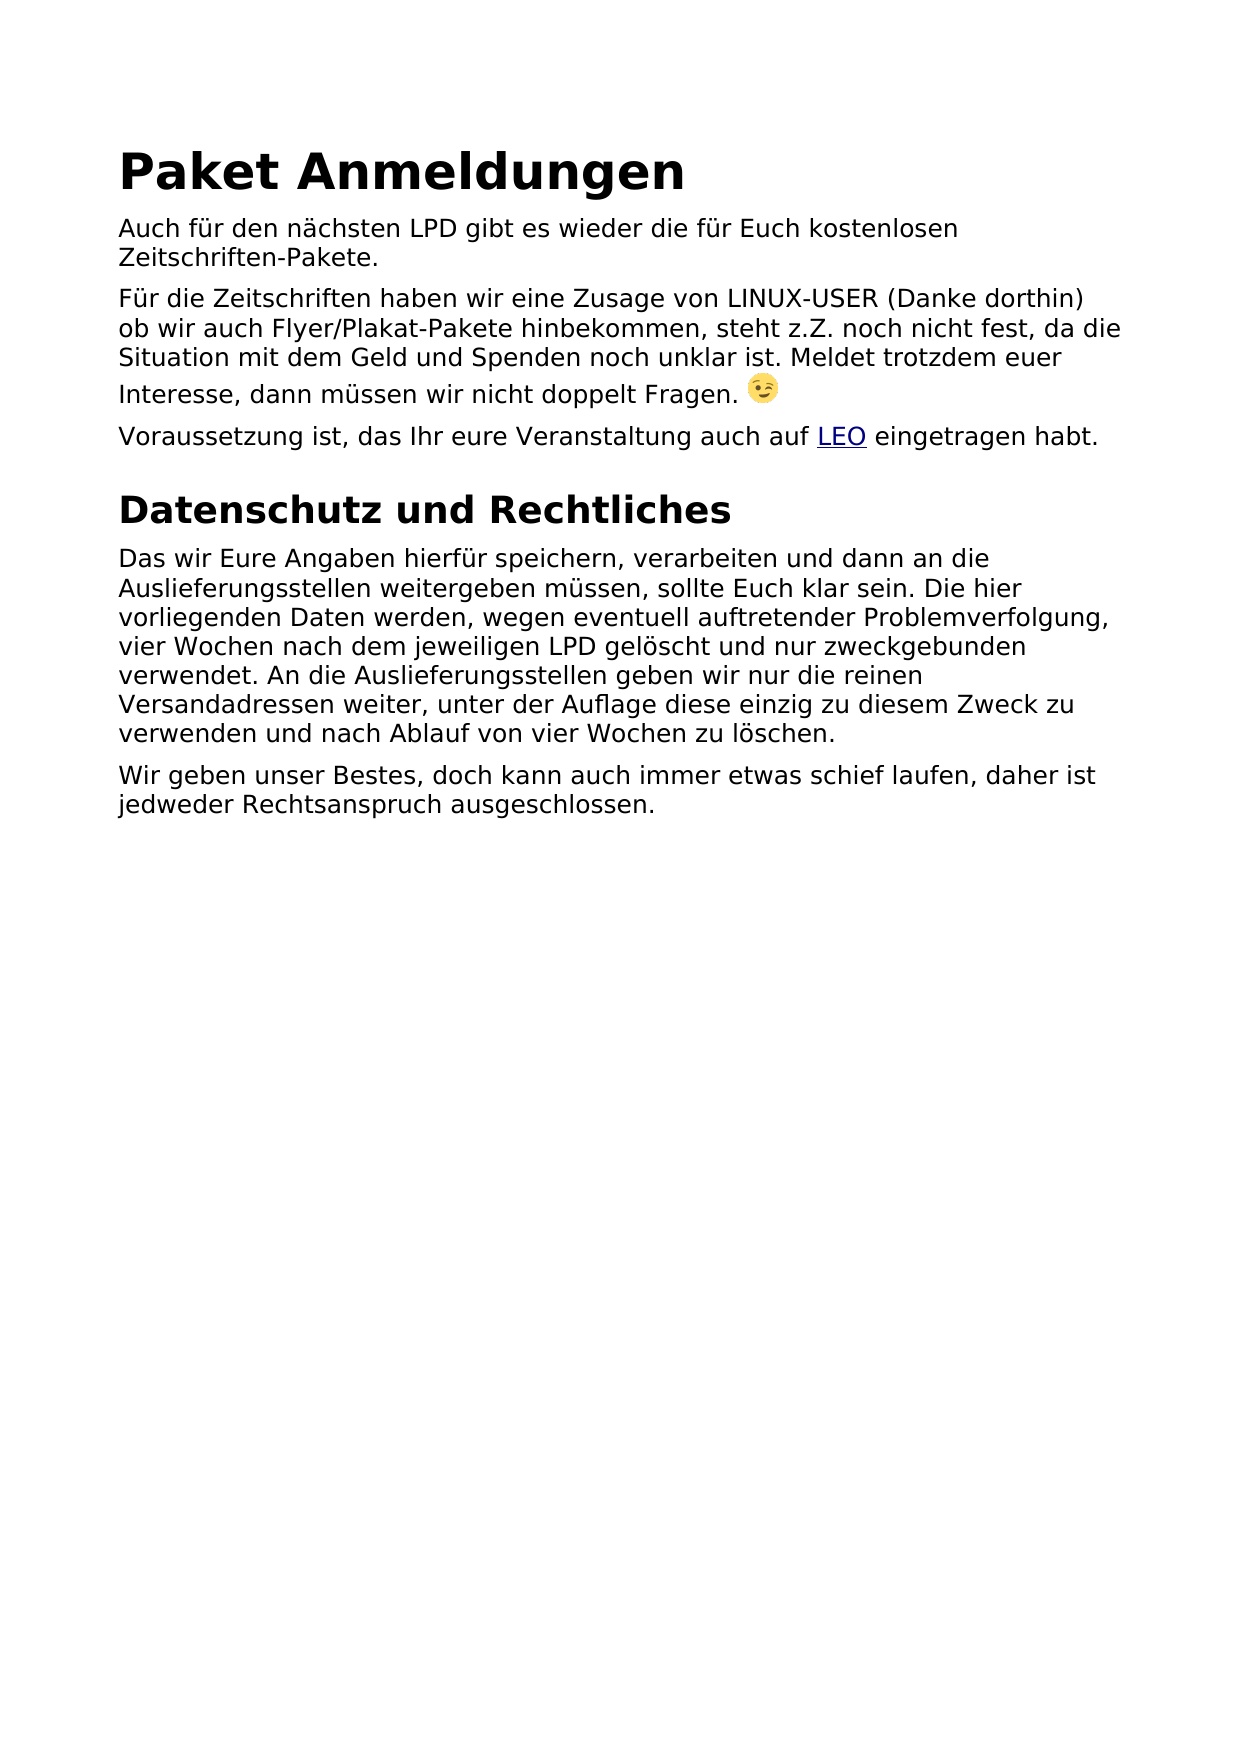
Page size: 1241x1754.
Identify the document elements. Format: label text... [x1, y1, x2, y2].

text Voraussetzung ist, das Ihr eure Veranstaltung auch auf LEO eingetragen habt. [118, 422, 1122, 451]
text Für die Zeitschriften haben wir eine Zusage von LINUX-USER (Danke dorthin) ob wir auch Flyer/Plakat-Pakete hinbekommen, steht z.Z. noch nicht fest, da die Situation mit dem Geld und Spenden noch unklar ist. Meldet trotzdem euer Interesse, dann müssen wir nicht doppelt Fragen. [118, 285, 1122, 409]
picture [747, 372, 779, 404]
subtitle Datenschutz und Rechtliches [118, 488, 1122, 532]
text Auch für den nächsten LPD gibt es wieder die für Euch kostenlosen Zeitschriften-Pakete. [118, 214, 1122, 272]
text Wir geben unser Bestes, doch kann auch immer etwas schief laufen, daher ist jedweder Rechtsanspruch ausgeschlossen. [118, 761, 1122, 820]
text Das wir Eure Angaben hierfür speichern, verarbeiten und dann an die Auslieferungsstellen weitergeben müssen, sollte Euch klar sein. Die hier vorliegenden Daten werden, wegen eventuell auftretender Problemverfolgung, vier Wochen nach dem jeweiligen LPD gelöscht und nur zweckgebunden verwendet. An die Auslieferungsstellen geben wir nur die reinen Versandadressen weiter, unter der Auflage diese einzig zu diesem Zweck zu verwenden und nach Ablauf von vier Wochen zu löschen. [118, 545, 1122, 749]
subtitle Paket Anmeldungen [118, 143, 1122, 201]
